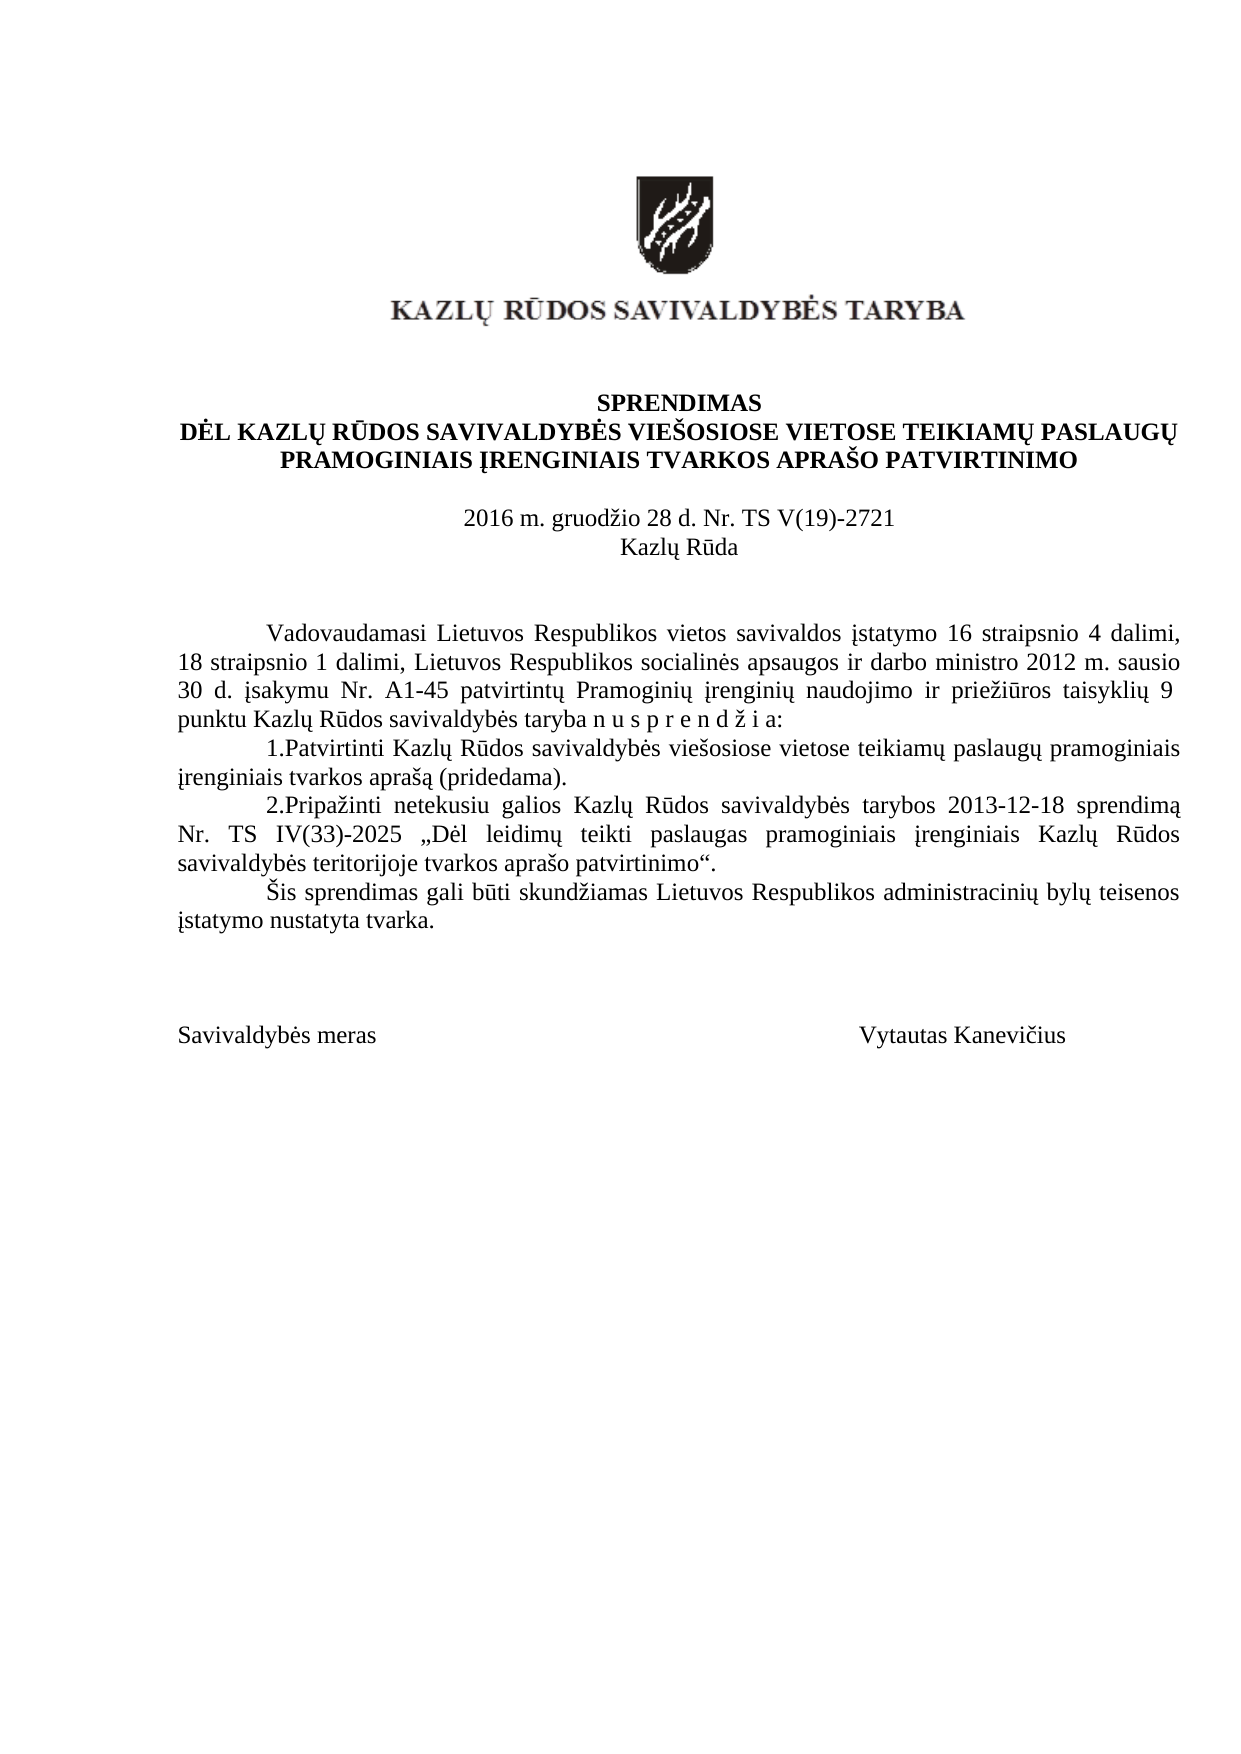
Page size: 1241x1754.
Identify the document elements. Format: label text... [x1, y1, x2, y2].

text Šis sprendimas gali būti skundžiamas Lietuvos Respublikos administracinių bylų teisenos įstatymo nustatyta tvarka. [177, 877, 1181, 934]
text 2.Pripažinti netekusiu galios Kazlų Rūdos savivaldybės tarybos 2013-12-18 sprendimą Nr. TS IV(33)-2025 „Dėl leidimų teikti paslaugas pramoginiais įrenginiais Kazlų Rūdos savivaldybės teritorijoje tvarkos aprašo patvirtinimo“. [177, 790, 1181, 877]
text Kazlų Rūda [177, 532, 1181, 560]
text 1.Patvirtinti Kazlų Rūdos savivaldybės viešosiose vietose teikiamų paslaugų pramoginiais įrenginiais tvarkos aprašą (pridedama). [177, 733, 1181, 790]
text 2016 m. gruodžio 28 d. Nr. TS V(19)-2721 [177, 503, 1181, 532]
text Savivaldybės meras Vytautas Kanevičius [177, 1020, 1181, 1049]
text SPRENDIMAS [177, 388, 1181, 417]
text DĖL KAZLŲ RŪDOS SAVIVALDYBĖS VIEŠOSIOSE VIETOSE TEIKIAMŲ PASLAUGŲ PRAMOGINIAIS ĮRENGINIAIS TVARKOS APRAŠO PATVIRTINIMO [177, 417, 1181, 474]
text Vadovaudamasi Lietuvos Respublikos vietos savivaldos įstatymo 16 straipsnio 4 dalimi, 18 straipsnio 1 dalimi, Lietuvos Respublikos socialinės apsaugos ir darbo ministro 2012 m. sausio 30 d. įsakymu Nr. A1-45 patvirtintų Pramoginių įrenginių naudojimo ir priežiūros taisyklių 9 punktu Kazlų Rūdos savivaldybės taryba n u s p r e n d ž i a: [177, 618, 1181, 733]
